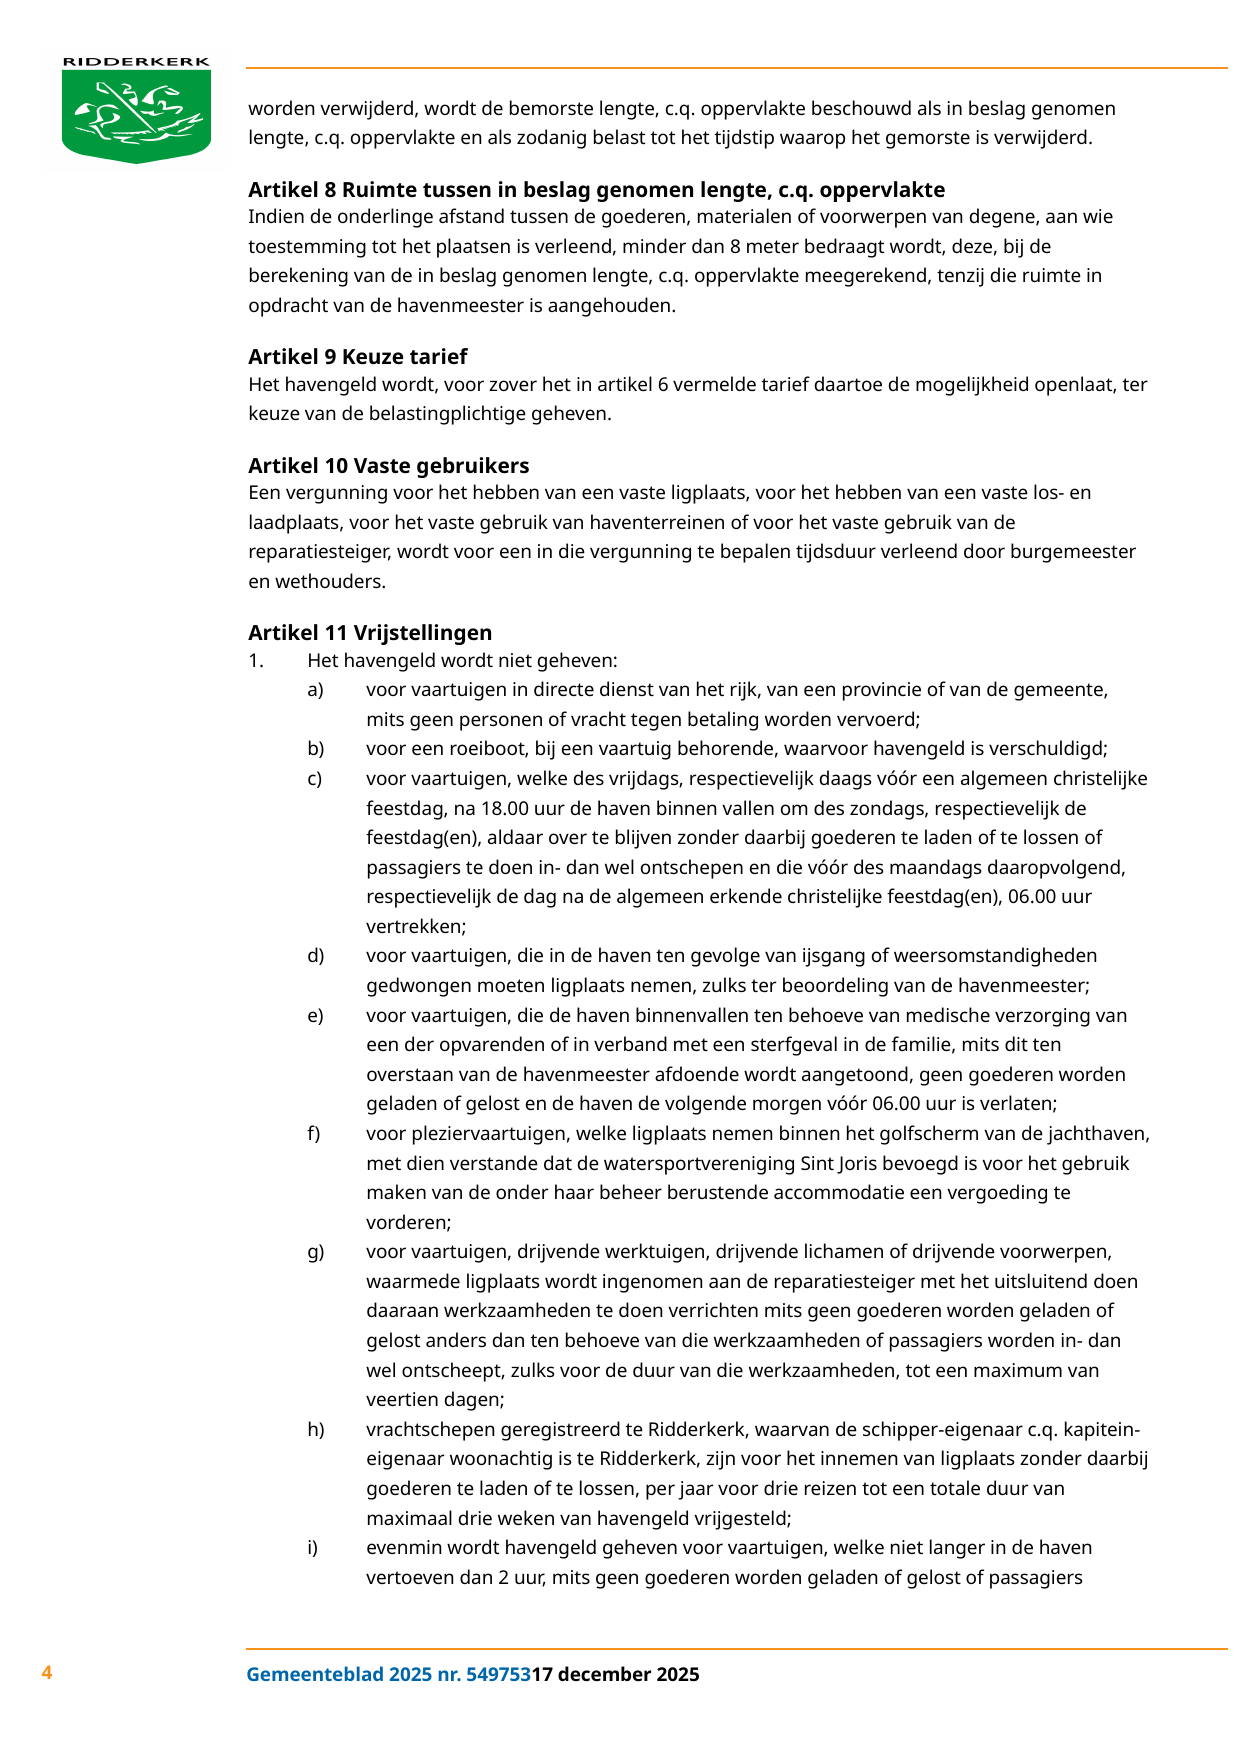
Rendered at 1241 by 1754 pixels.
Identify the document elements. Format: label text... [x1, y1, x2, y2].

list evenmin wordt havengeld geheven voor vaartuigen, welke niet langer in de haven vertoeven dan 2 uur, mits geen goederen worden geladen of gelost of passagiers [307, 1534, 1152, 1590]
text Indien de onderlinge afstand tussen de goederen, materialen of voorwerpen van degene, aan wie toestemming tot het plaatsen is verleend, minder dan 8 meter bedraagt wordt, deze, bij de berekening van de in beslag genomen lengte, c.q. oppervlakte meegerekend, tenzij die ruimte in opdracht van de havenmeester is aangehouden. [248, 203, 1152, 318]
text Een vergunning voor het hebben van een vaste ligplaats, voor het hebben van een vaste los- en laadplaats, voor het vaste gebruik van haventerreinen of voor het vaste gebruik van de reparatiesteiger, wordt voor een in die vergunning te bepalen tijdsduur verleend door burgemeester en wethouders. [248, 479, 1152, 594]
list voor vaartuigen in directe dienst van het rijk, van een provincie of van de gemeente, mits geen personen of vracht tegen betaling worden vervoerd; [307, 676, 1152, 732]
list voor vaartuigen, drijvende werktuigen, drijvende lichamen of drijvende voorwerpen, waarmede ligplaats wordt ingenomen aan de reparatiesteiger met het uitsluitend doen daaraan werkzaamheden te doen verrichten mits geen goederen worden geladen of gelost anders dan ten behoeve van die werkzaamheden of passagiers worden in- dan wel ontscheept, zulks voor de duur van die werkzaamheden, tot een maximum van veertien dagen; [307, 1238, 1152, 1412]
list voor vaartuigen, die in de haven ten gevolge van ijsgang of weersomstandigheden gedwongen moeten ligplaats nemen, zulks ter beoordeling van de havenmeester; [307, 943, 1152, 998]
list voor een roeiboot, bij een vaartuig behorende, waarvoor havengeld is verschuldigd; [307, 736, 1152, 761]
list voor vaartuigen, die de haven binnenvallen ten behoeve van medische verzorging van een der opvarenden of in verband met een sterfgeval in de familie, mits dit ten overstaan van de havenmeester afdoende wordt aangetoond, geen goederen worden geladen of gelost en de haven de volgende morgen vóór 06.00 uur is verlaten; [307, 1002, 1152, 1116]
list Het havengeld wordt niet geheven: [248, 647, 1152, 673]
text worden verwijderd, wordt de bemorste lengte, c.q. oppervlakte beschouwd als in beslag genomen lengte, c.q. oppervlakte en als zodanig belast tot het tijdstip waarop het gemorste is verwijderd. [248, 95, 1152, 150]
list voor pleziervaartuigen, welke ligplaats nemen binnen het golfscherm van de jachthaven, met dien verstande dat de watersportvereniging Sint Joris bevoegd is voor het gebruik maken van de onder haar beheer berustende accommodatie een vergoeding te vorderen; [307, 1120, 1152, 1235]
text Artikel 10 Vaste gebruikers [248, 451, 1152, 479]
list voor vaartuigen, welke des vrijdags, respectievelijk daags vóór een algemeen christelijke feestdag, na 18.00 uur de haven binnen vallen om des zondags, respectievelijk de feestdag(en), aldaar over te blijven zonder daarbij goederen te laden of te lossen of passagiers te doen in- dan wel ontschepen en die vóór des maandags daaropvolgend, respectievelijk de dag na de algemeen erkende christelijke feestdag(en), 06.00 uur vertrekken; [307, 765, 1152, 939]
text Artikel 8 Ruimte tussen in beslag genomen lengte, c.q. oppervlakte [248, 175, 1152, 203]
text Artikel 11 Vrijstellingen [248, 618, 1152, 647]
text Artikel 9 Keuze tarief [248, 342, 1152, 371]
text Het havengeld wordt, voor zover het in artikel 6 vermelde tarief daartoe de mogelijkheid openlaat, ter keuze van de belastingplichtige geheven. [248, 371, 1152, 426]
picture [41, 47, 231, 172]
list vrachtschepen geregistreerd te Ridderkerk, waarvan de schipper-eigenaar c.q. kapitein-eigenaar woonachtig is te Ridderkerk, zijn voor het innemen van ligplaats zonder daarbij goederen te laden of te lossen, per jaar voor drie reizen tot een totale duur van maximaal drie weken van havengeld vrijgesteld; [307, 1416, 1152, 1531]
